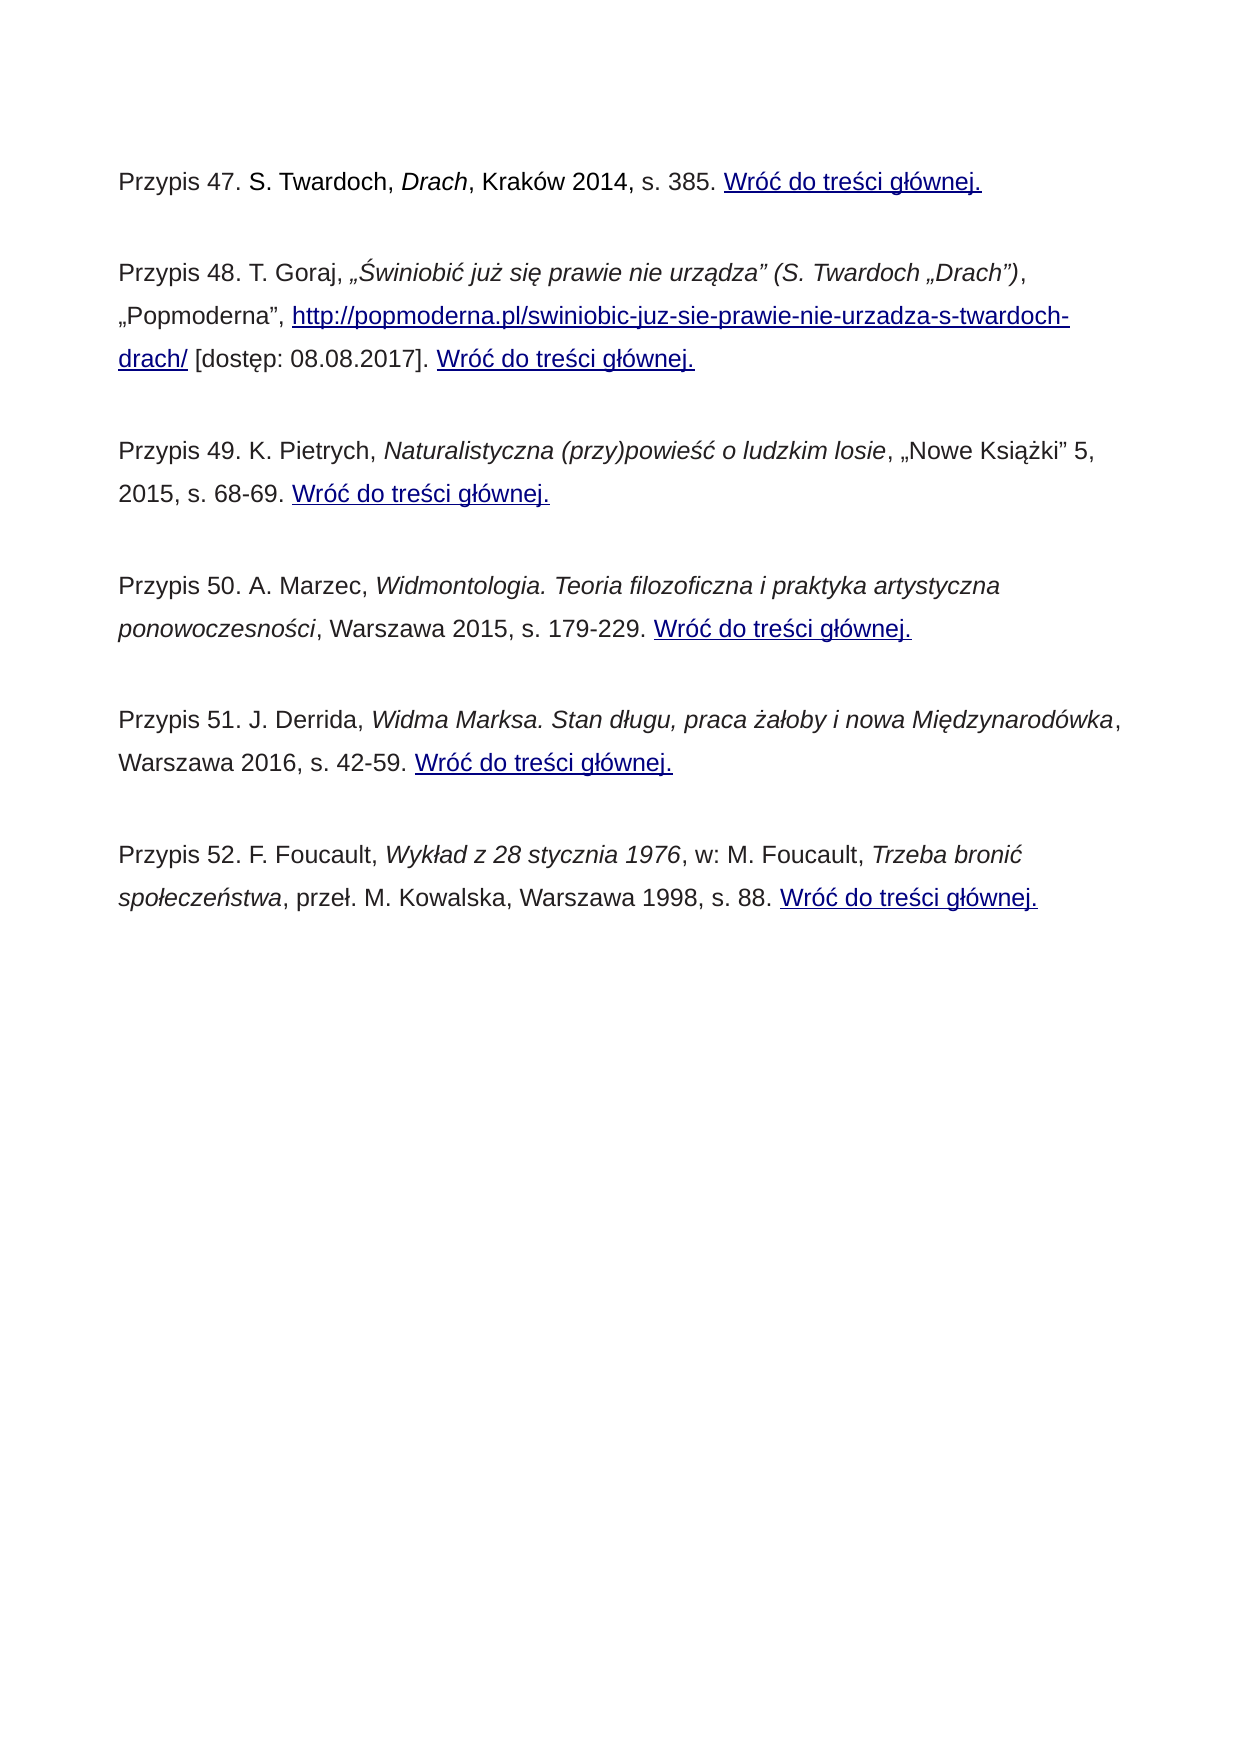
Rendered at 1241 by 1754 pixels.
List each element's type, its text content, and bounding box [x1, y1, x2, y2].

text Przypis 48. T. Goraj, „Świniobić już się prawie nie urządza” (S. Twardoch „Drach”), „Popmoderna”, http://popmoderna.pl/swiniobic-juz-sie-prawie-nie-urzadza-s-twardoch-drach/ [dostęp: 08.08.2017]. Wróć do treści głównej. [118, 258, 1122, 373]
text Przypis 51. J. Derrida, Widma Marksa. Stan długu, praca żałoby i nowa Międzynarodówka, Warszawa 2016, s. 42-59. Wróć do treści głównej. [118, 705, 1122, 777]
text Przypis 47. S. Twardoch, Drach, Kraków 2014, s. 385. Wróć do treści głównej. [118, 167, 1122, 195]
text Przypis 52. F. Foucault, Wykład z 28 stycznia 1976, w: M. Foucault, Trzeba bronić społeczeństwa, przeł. M. Kowalska, Warszawa 1998, s. 88. Wróć do treści głównej. [118, 840, 1122, 912]
text Przypis 49. K. Pietrych, Naturalistyczna (przy)powieść o ludzkim losie, „Nowe Książki” 5, 2015, s. 68-69. Wróć do treści głównej. [118, 436, 1122, 508]
text Przypis 50. A. Marzec, Widmontologia. Teoria filozoficzna i praktyka artystyczna ponowoczesności, Warszawa 2015, s. 179-229. Wróć do treści głównej. [118, 571, 1122, 642]
